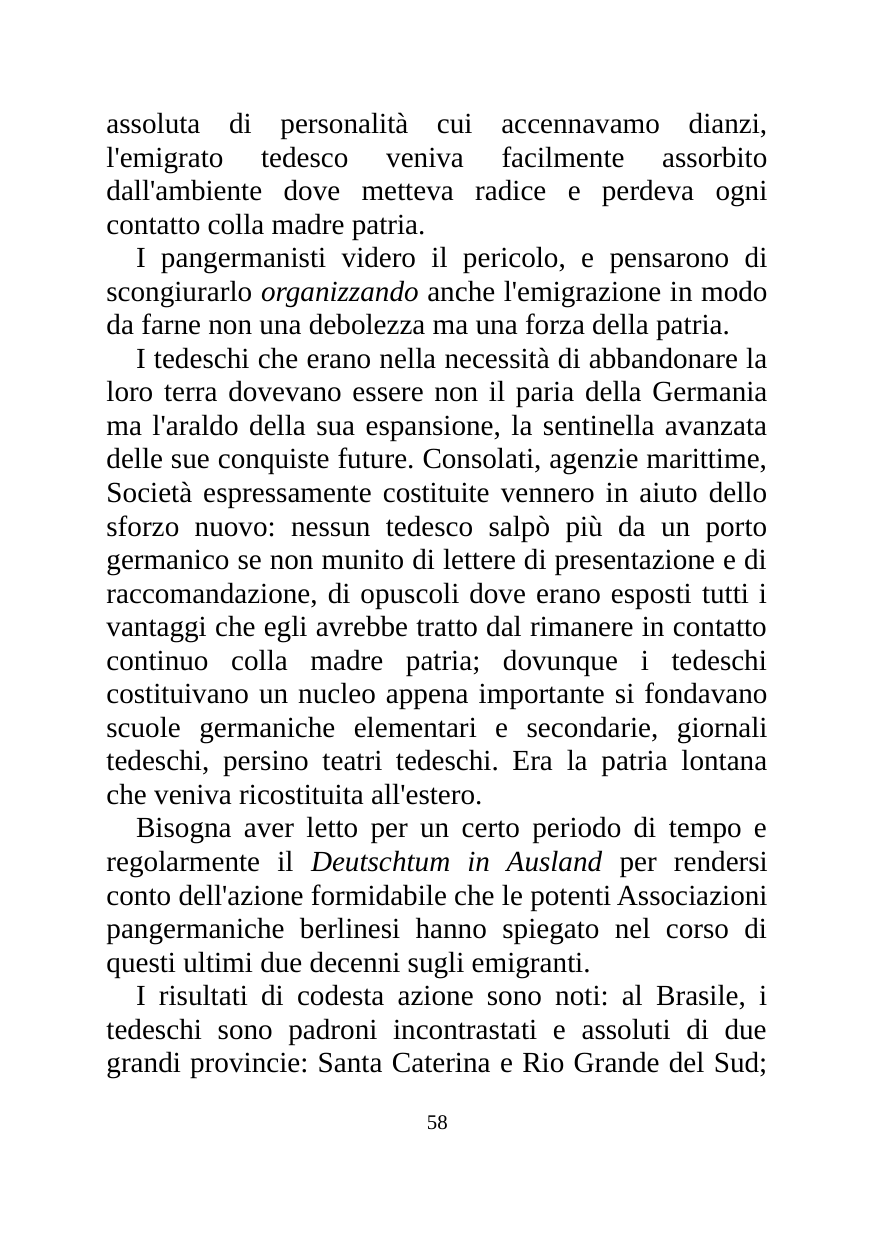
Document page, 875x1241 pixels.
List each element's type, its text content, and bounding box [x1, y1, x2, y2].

text I tedeschi che erano nella necessità di abbandonare la loro terra dovevano essere non il paria della Germania ma l'araldo della sua espansione, la sentinella avanzata delle sue conquiste future. Consolati, agenzie marittime, Società espressamente costituite vennero in aiuto dello sforzo nuovo: nessun tedesco salpò più da un porto germanico se non munito di lettere di presentazione e di raccomandazione, di opuscoli dove erano esposti tutti i vantaggi che egli avrebbe tratto dal rimanere in contatto continuo colla madre patria; dovunque i tedeschi costituivano un nucleo appena importante si fondavano scuole germaniche elementari e secondarie, giornali tedeschi, persino teatri tedeschi. Era la patria lontana che veniva ricostituita all'estero. [106, 341, 768, 811]
text assoluta di personalità cui accennavamo dianzi, l'emigrato tedesco veniva facilmente assorbito dall'ambiente dove metteva radice e perdeva ogni contatto colla madre patria. [106, 106, 768, 240]
text I risultati di codesta azione sono noti: al Brasile, i tedeschi sono padroni incontrastati e assoluti di due grandi provincie: Santa Caterina e Rio Grande del Sud; [106, 978, 768, 1079]
text Bisogna aver letto per un certo periodo di tempo e regolarmente il Deutschtum in Ausland per rendersi conto dell'azione formidabile che le potenti Associazioni pangermaniche berlinesi hanno spiegato nel corso di questi ultimi due decenni sugli emigranti. [106, 811, 768, 978]
text I pangermanisti videro il pericolo, e pensarono di scongiurarlo organizzando anche l'emigrazione in modo da farne non una debolezza ma una forza della patria. [106, 240, 768, 341]
